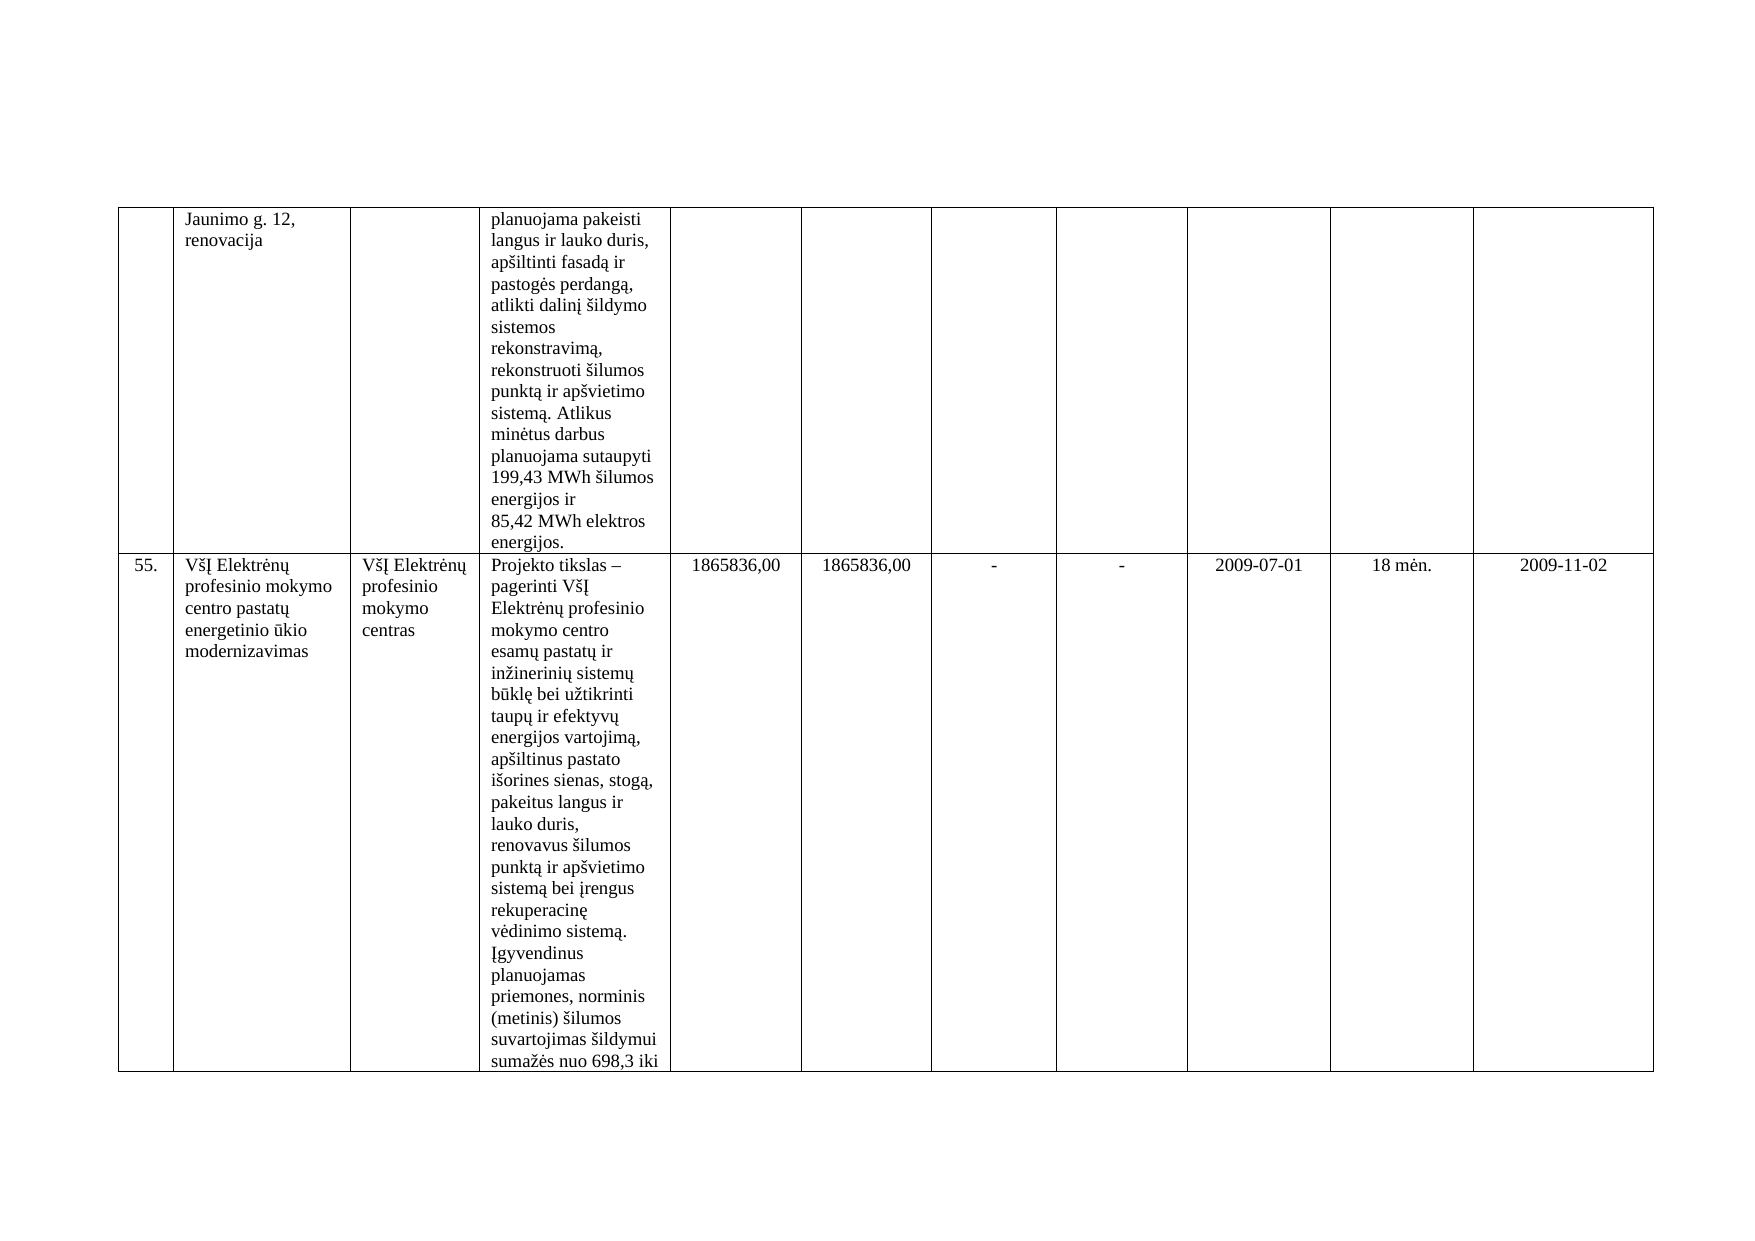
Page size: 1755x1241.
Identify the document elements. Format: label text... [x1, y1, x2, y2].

table_cell VšĮ Elektrėnų profesinio mokymo centras [351, 554, 479, 1071]
table_cell [1474, 208, 1653, 553]
table_cell [351, 208, 479, 553]
table_cell [119, 208, 173, 553]
table_cell [1188, 208, 1330, 553]
table_cell [671, 208, 801, 553]
table_cell 2009-07-01 [1188, 554, 1330, 1071]
table_cell [1331, 208, 1473, 553]
table_cell 55. [119, 554, 173, 1071]
table_cell - [932, 208, 1056, 553]
table_cell 1865836,00 [802, 554, 931, 1071]
table_cell planuojama pakeisti langus ir lauko duris, apšiltinti fasadą ir pastogės perdangą, atlikti dalinį šildymo sistemos rekonstravimą, rekonstruoti šilumos punktą ir apšvietimo sistemą. Atlikus minėtus darbus planuojama sutaupyti 199,43 MWh šilumos energijos ir 85,42 MWh elektros energijos. [480, 208, 670, 553]
table_cell Projekto tikslas – pagerinti VšĮ Elektrėnų profesinio mokymo centro esamų pastatų ir inžinerinių sistemų būklę bei užtikrinti taupų ir efektyvų energijos vartojimą, apšiltinus pastato išorines sienas, stogą, pakeitus langus ir lauko duris, renovavus šilumos punktą ir apšvietimo sistemą bei įrengus rekuperacinę vėdinimo sistemą. Įgyvendinus planuojamas priemones, norminis (metinis) šilumos suvartojimas šildymui sumažės nuo 698,3 iki [480, 554, 670, 1071]
table_cell - [1057, 208, 1187, 553]
table_cell - [1057, 554, 1187, 1071]
table_cell - [932, 554, 1056, 1071]
table_cell 1865836,00 [671, 554, 801, 1071]
table_cell 18 mėn. [1331, 554, 1473, 1071]
table_cell Jaunimo g. 12, renovacija [174, 208, 350, 553]
table_cell VšĮ Elektrėnų profesinio mokymo centro pastatų energetinio ūkio modernizavimas [174, 554, 350, 1071]
table_cell [802, 208, 931, 553]
table_cell 2009-11-02 [1474, 554, 1653, 1071]
